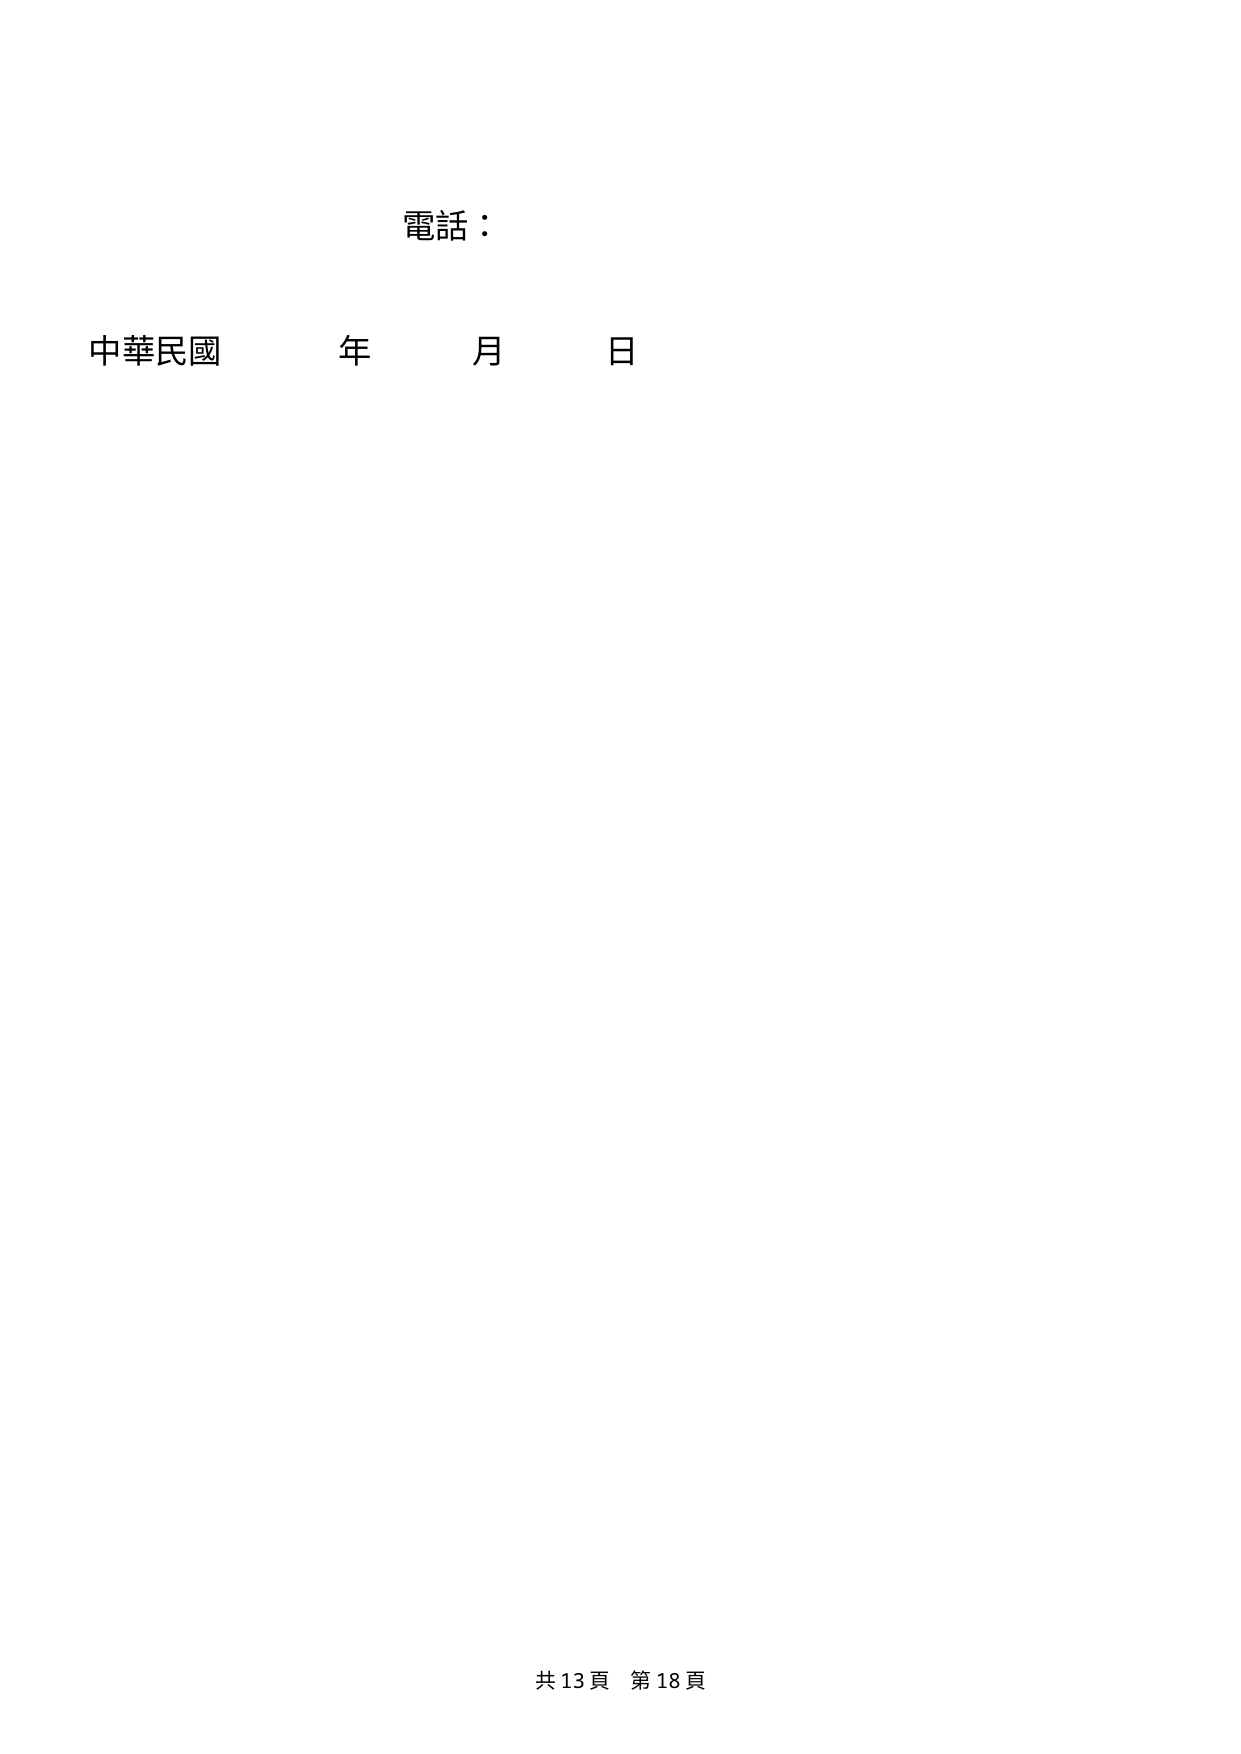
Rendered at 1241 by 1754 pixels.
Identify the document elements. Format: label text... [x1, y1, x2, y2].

text 中華民國 年 月 日 [89, 307, 1152, 370]
text 電話： [89, 182, 1152, 245]
